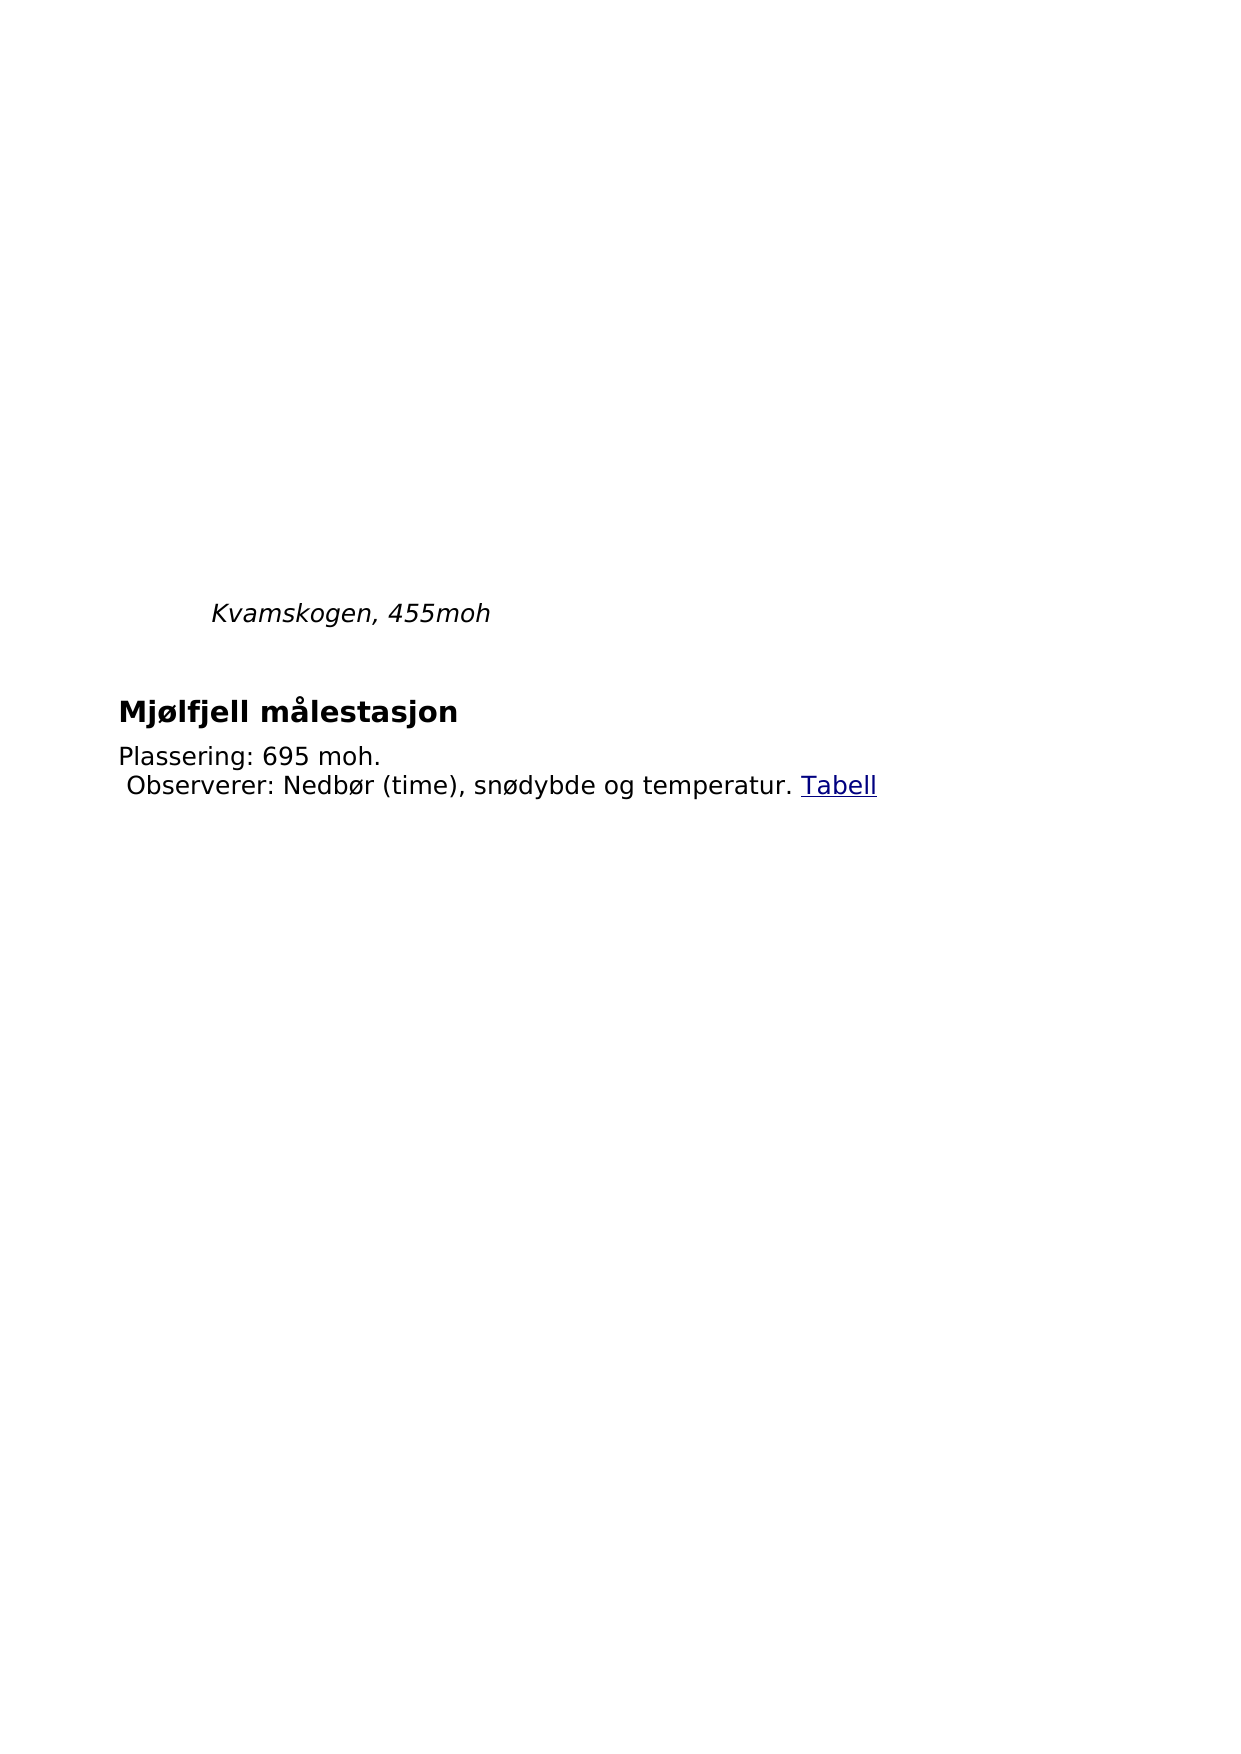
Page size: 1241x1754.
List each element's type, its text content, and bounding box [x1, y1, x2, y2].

subtitle Mjølfjell målestasjon [118, 695, 1122, 729]
text Kvamskogen, 455moh [118, 131, 587, 628]
text Plassering: 695 moh. Observerer: Nedbør (time), snødybde og temperatur. Tabell [118, 742, 1122, 800]
